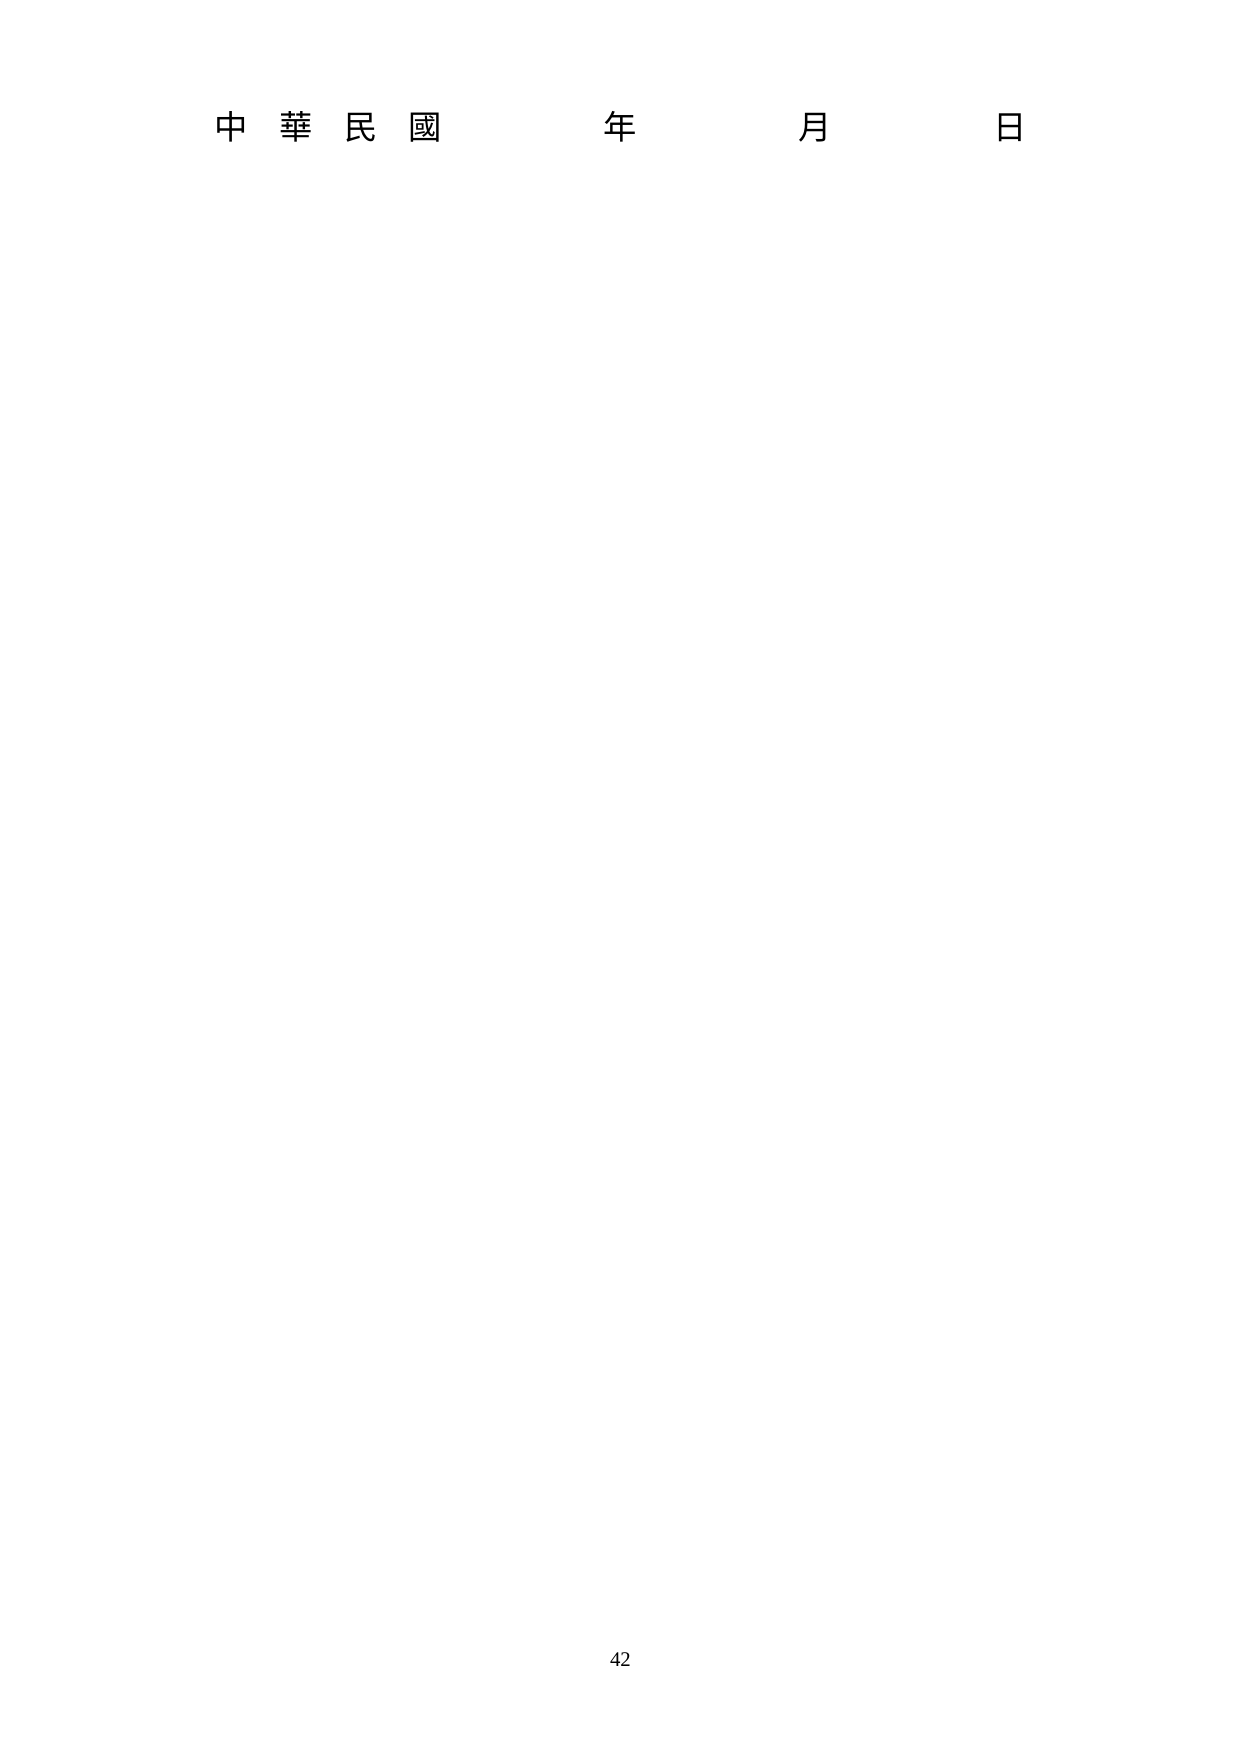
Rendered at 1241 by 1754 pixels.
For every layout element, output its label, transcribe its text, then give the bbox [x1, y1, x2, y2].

text 中華民國 年 月 日 [118, 100, 1122, 149]
